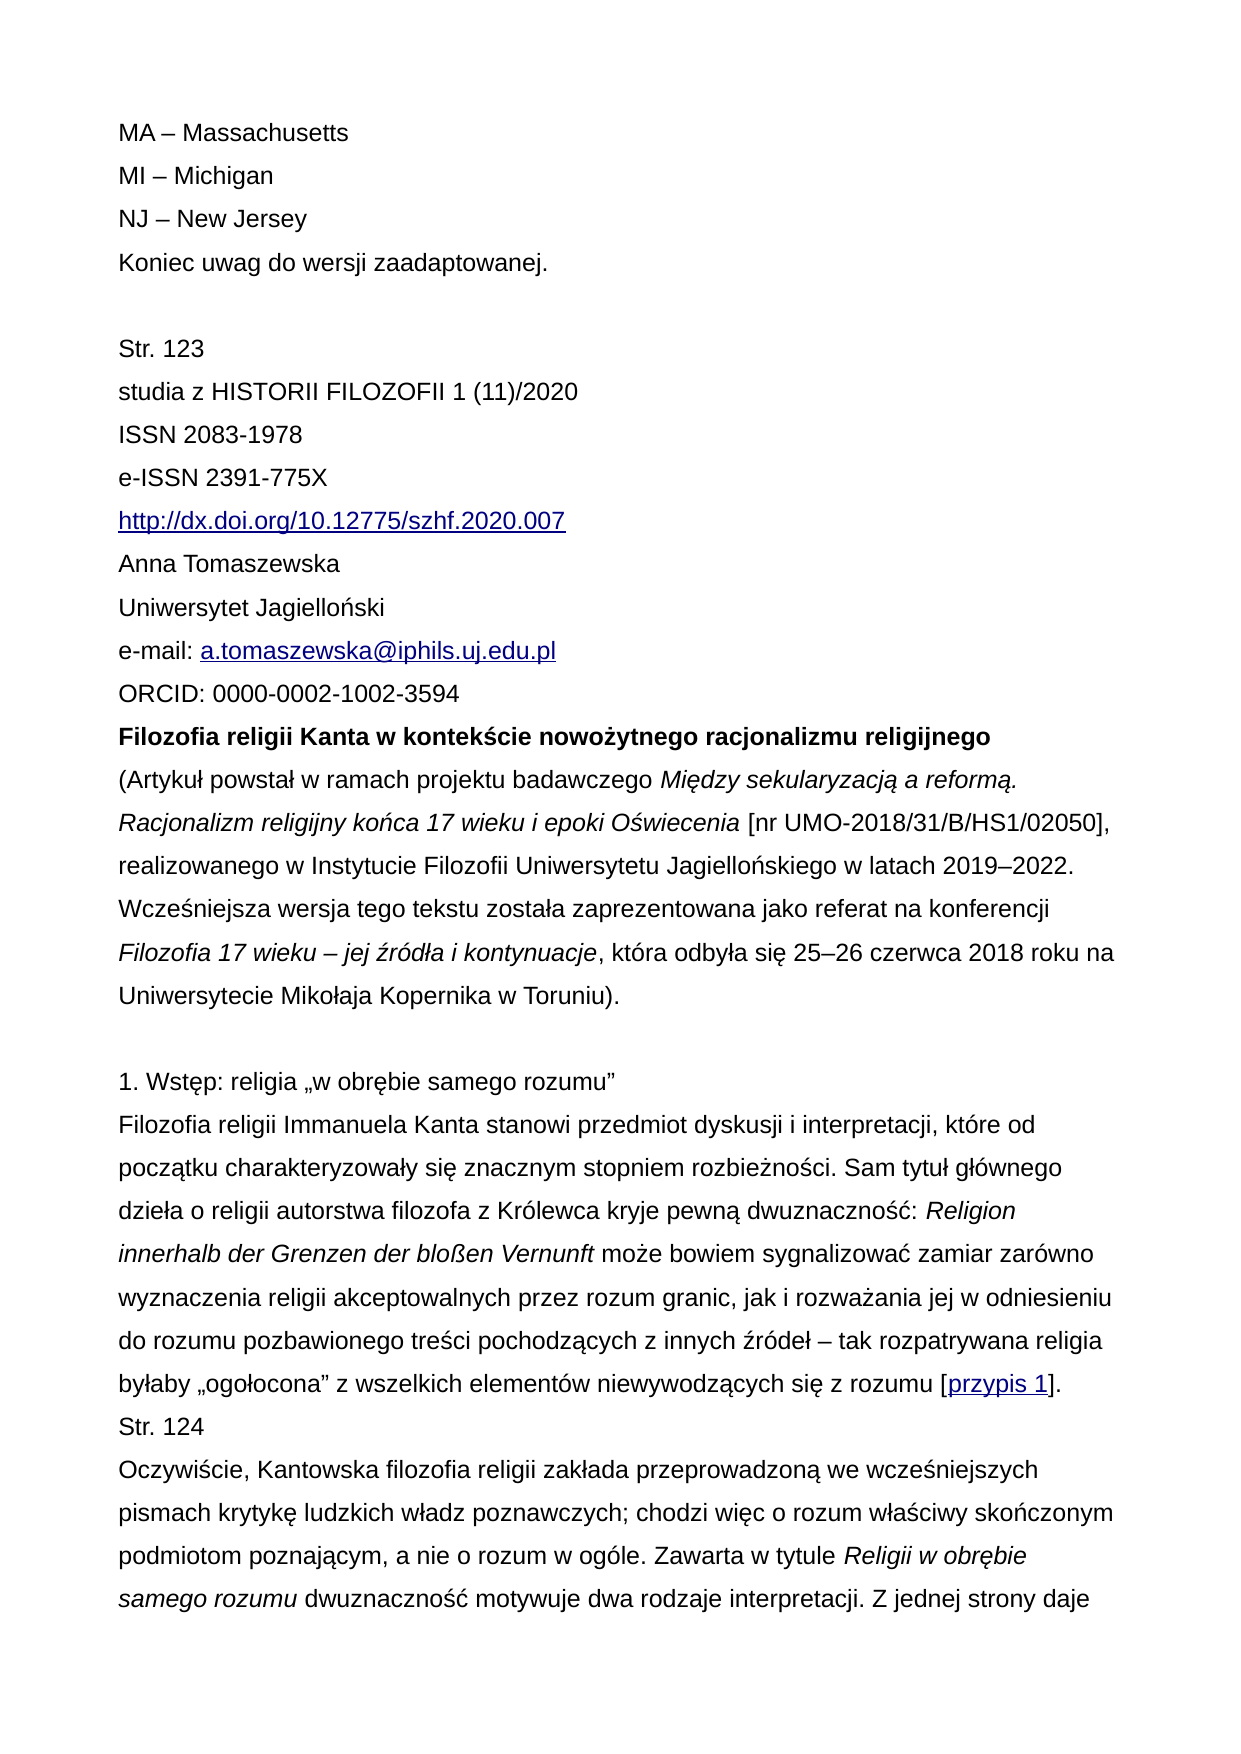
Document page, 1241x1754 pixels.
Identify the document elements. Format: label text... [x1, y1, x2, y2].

text e-mail: a.tomaszewska@iphils.uj.edu.pl [118, 636, 1122, 664]
subtitle Filozofia religii Kanta w kontekście nowożytnego racjonalizmu religijnego [118, 722, 1122, 751]
text Filozofia religii Immanuela Kanta stanowi przedmiot dyskusji i interpretacji, które od początku charakteryzowały się znacznym stopniem rozbieżności. Sam tytuł głównego dzieła o religii autorstwa filozofa z Królewca kryje pewną dwuznaczność: Religion innerhalb der Grenzen der bloßen Vernunft może bowiem sygnalizować zamiar zarówno wyznaczenia religii akceptowalnych przez rozum granic, jak i rozważania jej w odniesieniu do rozumu pozbawionego treści pochodzących z innych źródeł – tak rozpatrywana religia byłaby „ogołocona” z wszelkich elementów niewywodzących się z rozumu [przypis 1]. [118, 1110, 1122, 1397]
text ISSN 2083-1978 [118, 420, 1122, 449]
text NJ – New Jersey [118, 204, 1122, 233]
subtitle 1. Wstęp: religia „w obrębie samego rozumu” [118, 1067, 1122, 1096]
text ORCID: 0000-0002-1002-3594 [118, 679, 1122, 707]
text Str. 123 [118, 334, 1122, 362]
text MI – Michigan [118, 161, 1122, 190]
text Koniec uwag do wersji zaadaptowanej. [118, 247, 1122, 276]
text http://dx.doi.org/10.12775/szhf.2020.007 [118, 506, 1122, 535]
text Anna Tomaszewska [118, 549, 1122, 578]
text studia z HISTORII FILOZOFII 1 (11)/2020 [118, 377, 1122, 406]
text Uniwersytet Jagielloński [118, 592, 1122, 621]
text Oczywiście, Kantowska filozofia religii zakłada przeprowadzoną we wcześniejszych pismach krytykę ludzkich władz poznawczych; chodzi więc o rozum właściwy skończonym podmiotom poznającym, a nie o rozum w ogóle. Zawarta w tytule Religii w obrębie samego rozumu dwuznaczność motywuje dwa rodzaje interpretacji. Z jednej strony daje [118, 1455, 1122, 1613]
text e-ISSN 2391-775X [118, 463, 1122, 492]
text Str. 124 [118, 1412, 1122, 1441]
text (Artykuł powstał w ramach projektu badawczego Między sekularyzacją a reformą. Racjonalizm religijny końca 17 wieku i epoki Oświecenia [nr UMO-2018/31/B/HS1/02050], realizowanego w Instytucie Filozofii Uniwersytetu Jagiellońskiego w latach 2019–2022. Wcześniejsza wersja tego tekstu została zaprezentowana jako referat na konferencji Filozofia 17 wieku – jej źródła i kontynuacje, która odbyła się 25–26 czerwca 2018 roku na Uniwersytecie Mikołaja Kopernika w Toruniu). [118, 765, 1122, 1009]
text MA – Massachusetts [118, 118, 1122, 147]
